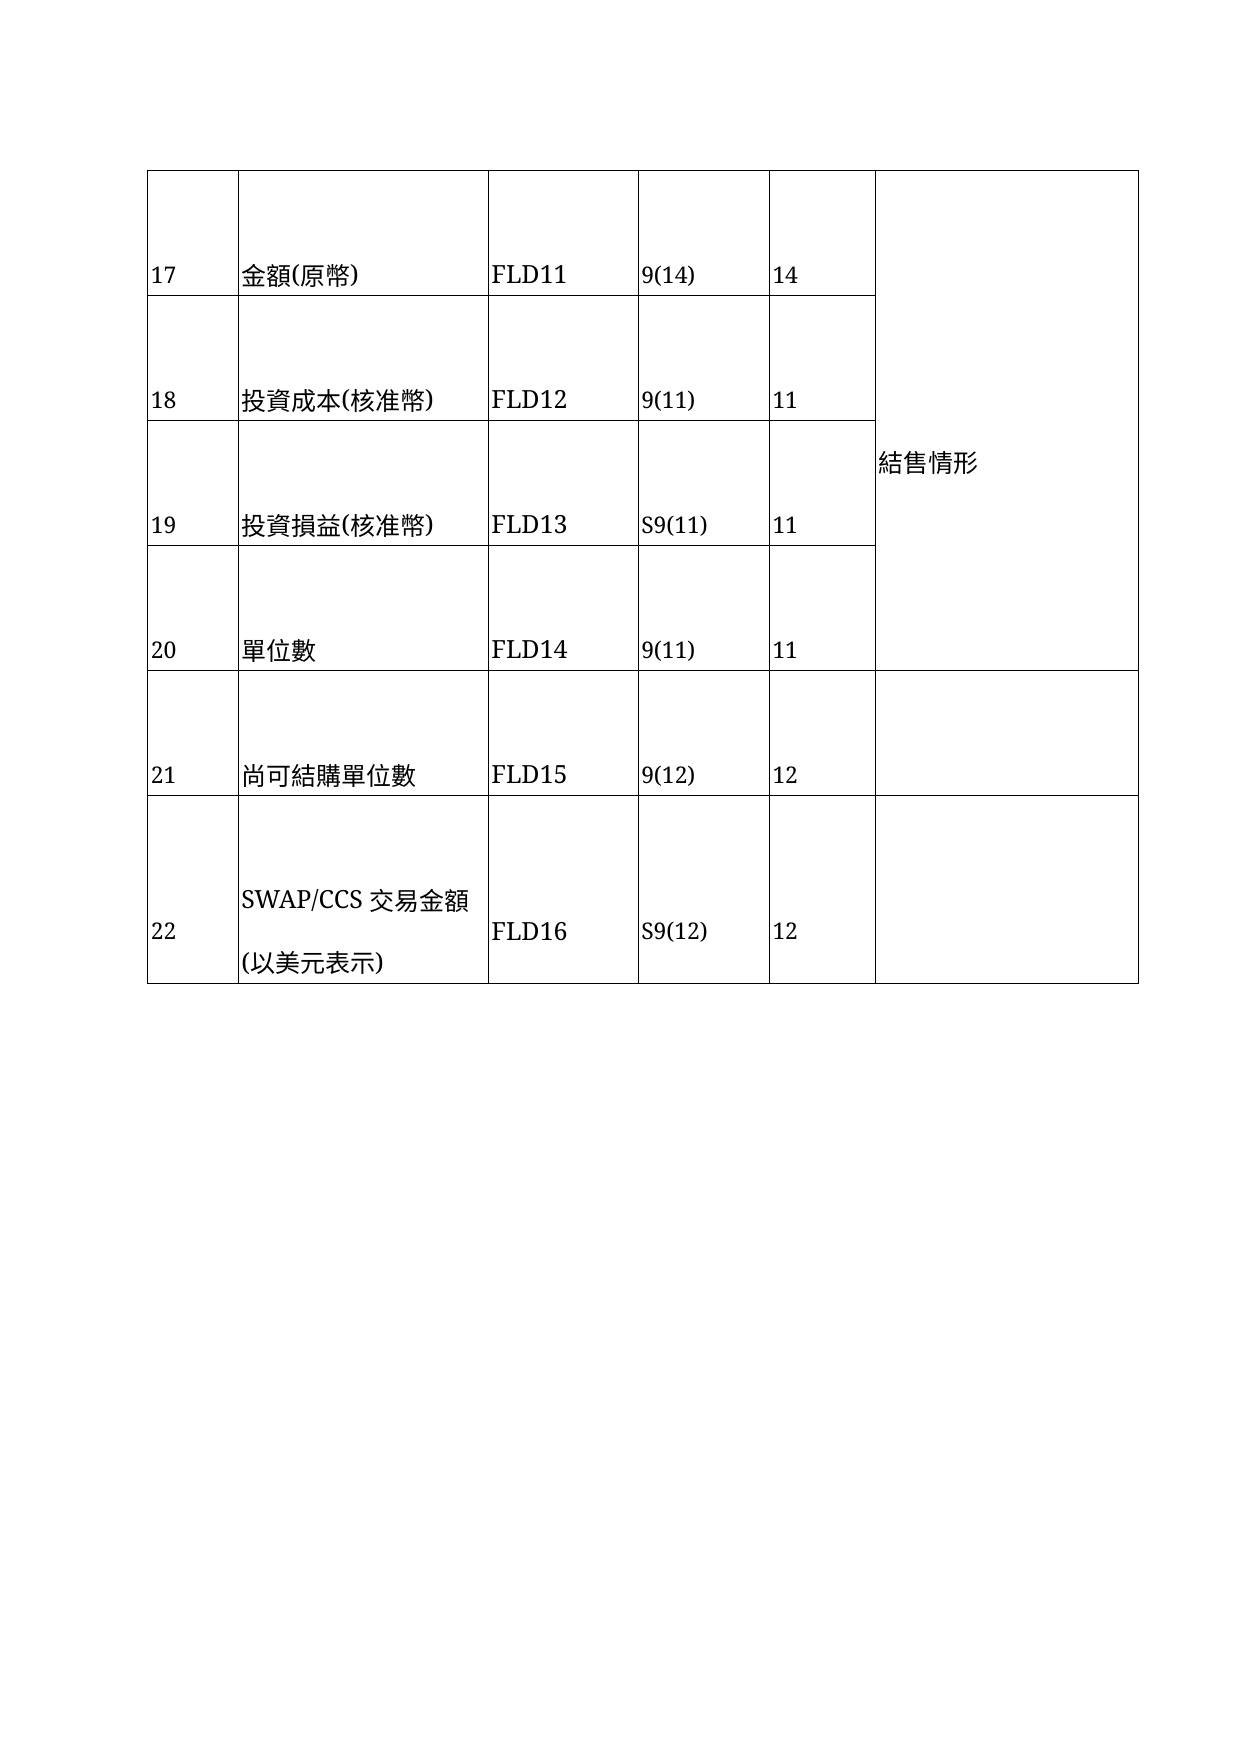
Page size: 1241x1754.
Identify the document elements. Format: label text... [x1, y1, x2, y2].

table_cell 22 [148, 796, 238, 982]
table_cell 金額(原幣) [239, 171, 488, 295]
table_cell 20 [148, 546, 238, 670]
table_cell SWAP/CCS 交易金額(以美元表示) [239, 796, 488, 982]
table_cell 21 [148, 671, 238, 795]
table_cell FLD16 [489, 796, 638, 982]
table_cell FLD11 [489, 171, 638, 295]
table_cell 單位數 [239, 546, 488, 670]
table_cell 11 [770, 421, 875, 545]
table_cell 9(11) [639, 296, 769, 420]
table_cell 12 [770, 796, 875, 982]
table_cell 9(14) [639, 171, 769, 295]
table_cell FLD12 [489, 296, 638, 420]
table_cell FLD15 [489, 671, 638, 795]
table_cell 投資損益(核准幣) [239, 421, 488, 545]
table_cell FLD13 [489, 421, 638, 545]
table_cell [876, 671, 1138, 795]
table_cell 9(11) [639, 546, 769, 670]
table_cell 11 [770, 546, 875, 670]
table_cell 9(12) [639, 671, 769, 795]
table_cell 尚可結購單位數 [239, 671, 488, 795]
table_cell S9(12) [639, 796, 769, 982]
table_cell 19 [148, 421, 238, 545]
table_cell 14 [770, 171, 875, 295]
table_cell FLD14 [489, 546, 638, 670]
table_cell 11 [770, 296, 875, 420]
table_cell 18 [148, 296, 238, 420]
table_cell 結售情形 [876, 171, 1138, 670]
table_cell 12 [770, 671, 875, 795]
table_cell 17 [148, 171, 238, 295]
table_cell [876, 796, 1138, 982]
table_cell S9(11) [639, 421, 769, 545]
table_cell 投資成本(核准幣) [239, 296, 488, 420]
